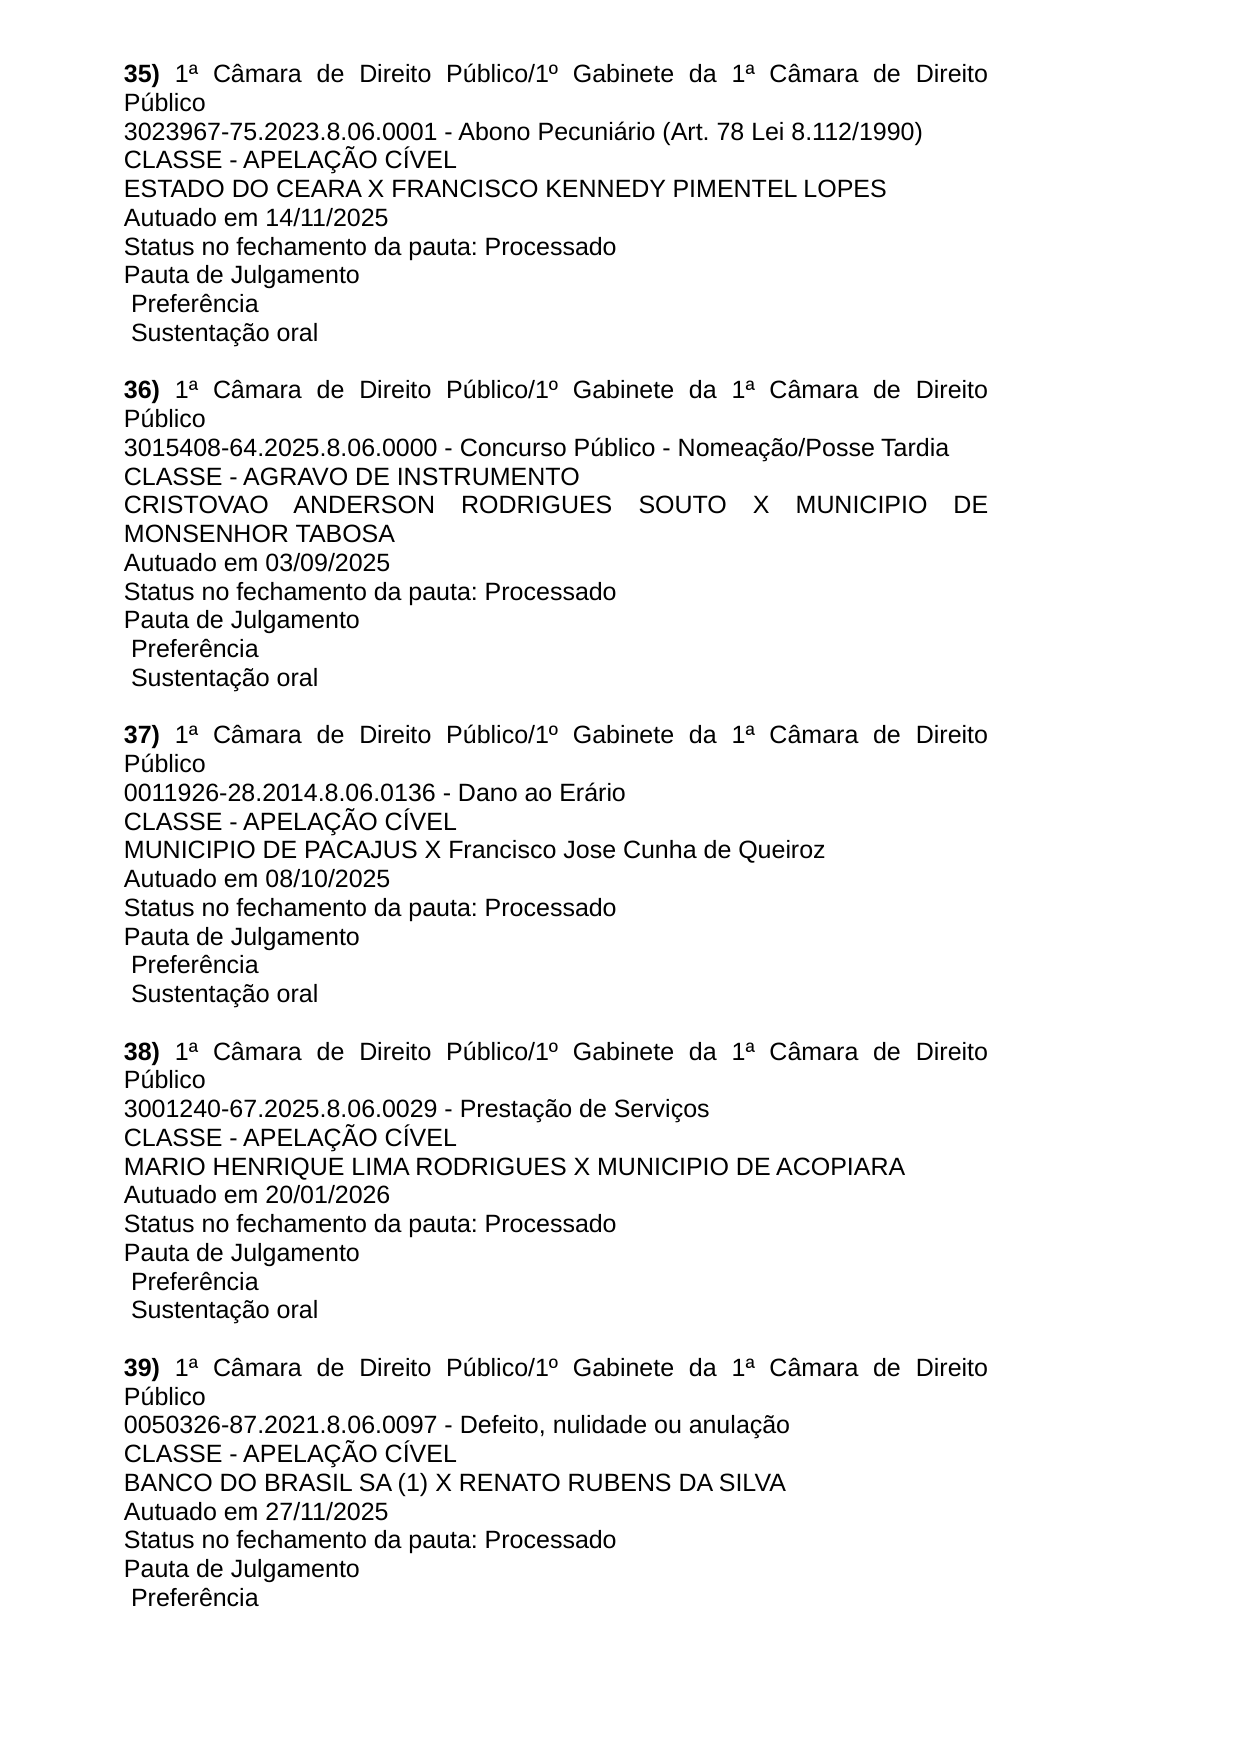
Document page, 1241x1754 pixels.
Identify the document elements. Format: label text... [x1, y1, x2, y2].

text CRISTOVAO ANDERSON RODRIGUES SOUTO X MUNICIPIO DE MONSENHOR TABOSA [124, 490, 989, 548]
text Status no fechamento da pauta: Processado [124, 577, 989, 605]
text Preferência [124, 950, 989, 979]
text Pauta de Julgamento [124, 1554, 989, 1583]
text 0011926-28.2014.8.06.0136 - Dano ao Erário [124, 778, 989, 807]
text Preferência [124, 1583, 989, 1612]
text MUNICIPIO DE PACAJUS X Francisco Jose Cunha de Queiroz [124, 835, 989, 864]
text CLASSE - AGRAVO DE INSTRUMENTO [124, 462, 989, 490]
text Status no fechamento da pauta: Processado [124, 1525, 989, 1554]
text 0050326-87.2021.8.06.0097 - Defeito, nulidade ou anulação [124, 1410, 989, 1439]
text 3015408-64.2025.8.06.0000 - Concurso Público - Nomeação/Posse Tardia [124, 433, 989, 462]
text 35) 1ª Câmara de Direito Público/1º Gabinete da 1ª Câmara de Direito Público [124, 59, 989, 117]
text Status no fechamento da pauta: Processado [124, 893, 989, 922]
text Preferência [124, 634, 989, 663]
text CLASSE - APELAÇÃO CÍVEL [124, 1123, 989, 1152]
text 3023967-75.2023.8.06.0001 - Abono Pecuniário (Art. 78 Lei 8.112/1990) [124, 117, 989, 145]
text MARIO HENRIQUE LIMA RODRIGUES X MUNICIPIO DE ACOPIARA [124, 1152, 989, 1180]
text ESTADO DO CEARA X FRANCISCO KENNEDY PIMENTEL LOPES [124, 174, 989, 203]
text BANCO DO BRASIL SA (1) X RENATO RUBENS DA SILVA [124, 1468, 989, 1497]
text 37) 1ª Câmara de Direito Público/1º Gabinete da 1ª Câmara de Direito Público [124, 720, 989, 778]
text 3001240-67.2025.8.06.0029 - Prestação de Serviços [124, 1094, 989, 1123]
text Autuado em 08/10/2025 [124, 864, 989, 893]
text Sustentação oral [124, 663, 989, 692]
text Preferência [124, 1267, 989, 1295]
text Autuado em 27/11/2025 [124, 1497, 989, 1525]
text Autuado em 03/09/2025 [124, 548, 989, 577]
text Autuado em 20/01/2026 [124, 1180, 989, 1209]
text Preferência [124, 289, 989, 318]
text Sustentação oral [124, 1295, 989, 1324]
text CLASSE - APELAÇÃO CÍVEL [124, 1439, 989, 1468]
text 36) 1ª Câmara de Direito Público/1º Gabinete da 1ª Câmara de Direito Público [124, 375, 989, 433]
text Sustentação oral [124, 979, 989, 1008]
text CLASSE - APELAÇÃO CÍVEL [124, 807, 989, 835]
text Status no fechamento da pauta: Processado [124, 1209, 989, 1238]
text 39) 1ª Câmara de Direito Público/1º Gabinete da 1ª Câmara de Direito Público [124, 1353, 989, 1410]
text 38) 1ª Câmara de Direito Público/1º Gabinete da 1ª Câmara de Direito Público [124, 1037, 989, 1094]
text CLASSE - APELAÇÃO CÍVEL [124, 145, 989, 174]
text Pauta de Julgamento [124, 605, 989, 634]
text Sustentação oral [124, 318, 989, 347]
text Pauta de Julgamento [124, 922, 989, 950]
text Status no fechamento da pauta: Processado [124, 232, 989, 260]
text Pauta de Julgamento [124, 260, 989, 289]
text Autuado em 14/11/2025 [124, 203, 989, 232]
text Pauta de Julgamento [124, 1238, 989, 1267]
